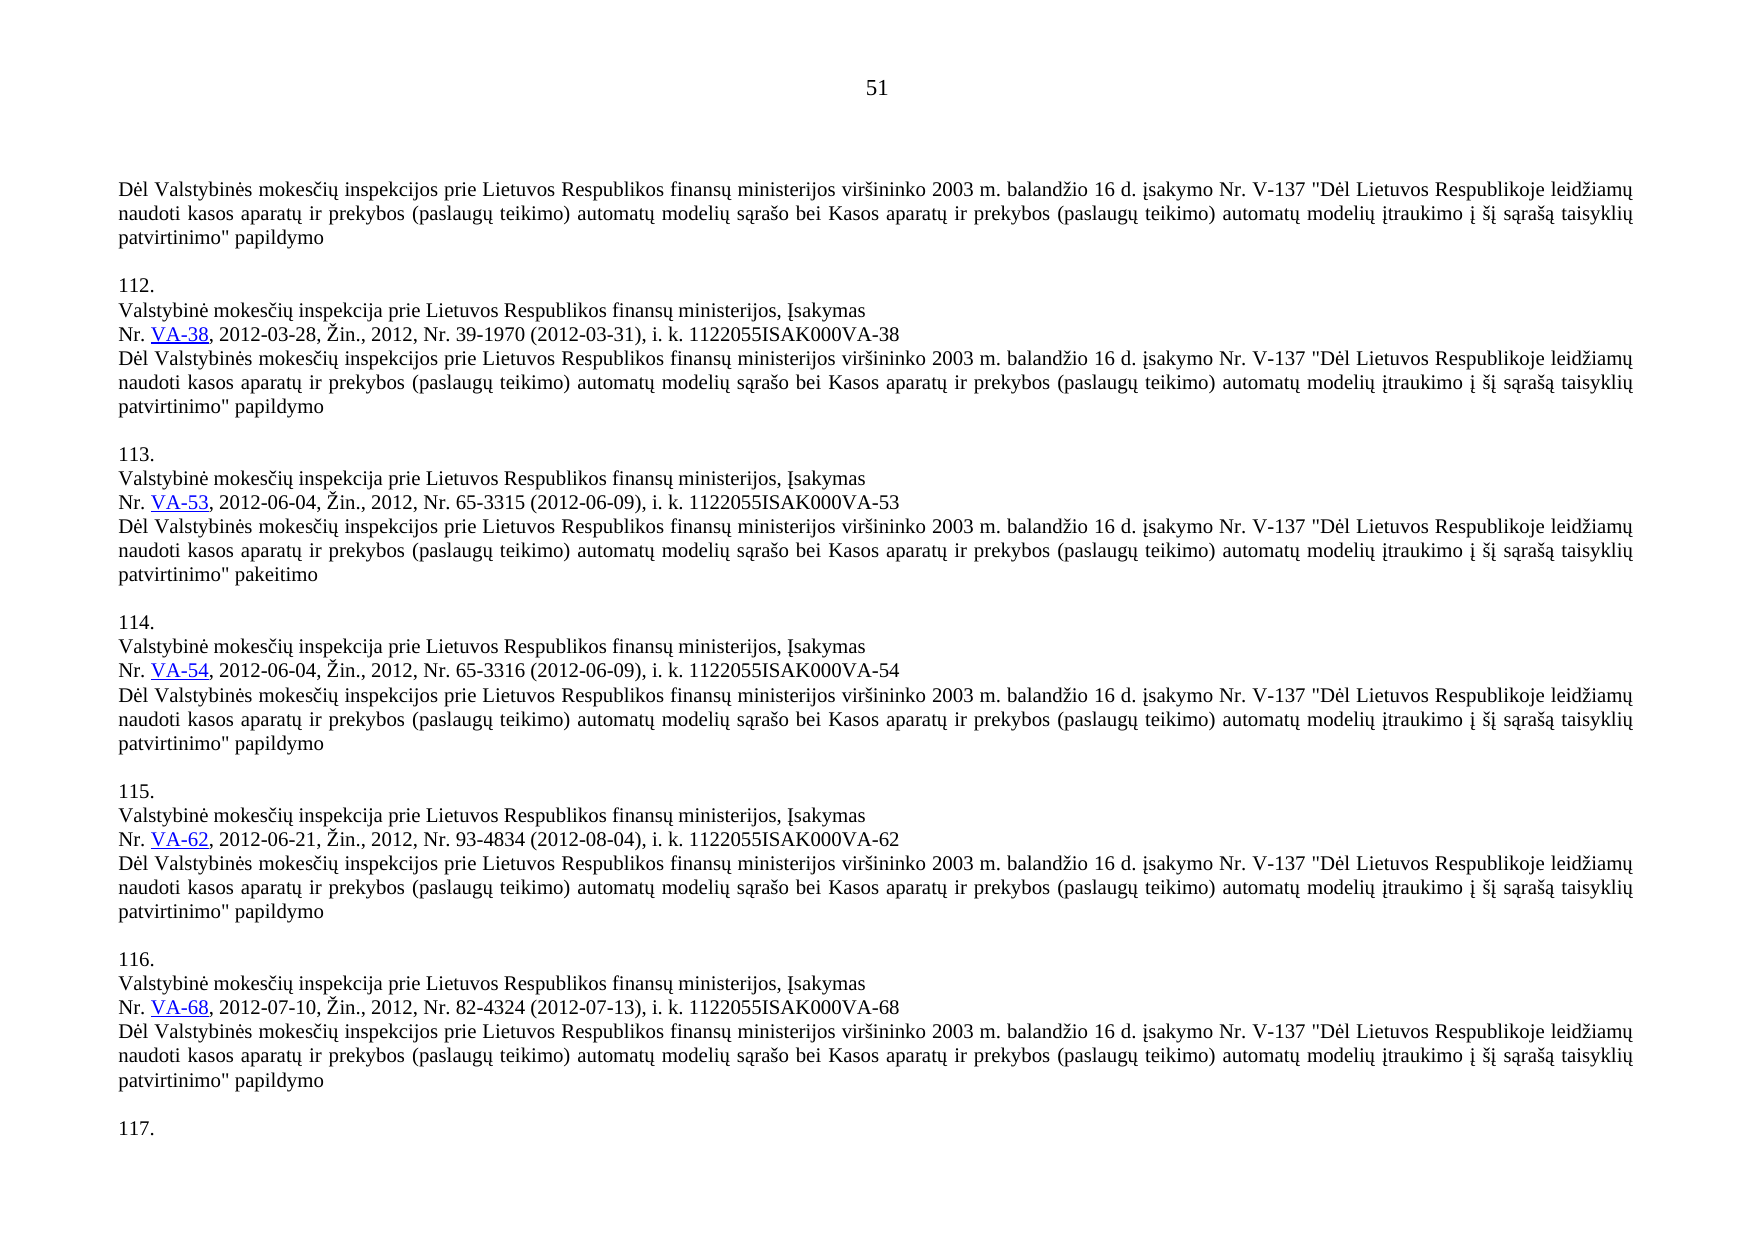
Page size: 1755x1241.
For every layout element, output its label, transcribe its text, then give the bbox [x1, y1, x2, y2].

text Dėl Valstybinės mokesčių inspekcijos prie Lietuvos Respublikos finansų ministerijos viršininko 2003 m. balandžio 16 d. įsakymo Nr. V-137 "Dėl Lietuvos Respublikoje leidžiamų naudoti kasos aparatų ir prekybos (paslaugų teikimo) automatų modelių sąrašo bei Kasos aparatų ir prekybos (paslaugų teikimo) automatų modelių įtraukimo į šį sąrašą taisyklių patvirtinimo" papildymo [118, 177, 1636, 249]
text Dėl Valstybinės mokesčių inspekcijos prie Lietuvos Respublikos finansų ministerijos viršininko 2003 m. balandžio 16 d. įsakymo Nr. V-137 "Dėl Lietuvos Respublikoje leidžiamų naudoti kasos aparatų ir prekybos (paslaugų teikimo) automatų modelių sąrašo bei Kasos aparatų ir prekybos (paslaugų teikimo) automatų modelių įtraukimo į šį sąrašą taisyklių patvirtinimo" pakeitimo [118, 514, 1636, 586]
text Valstybinė mokesčių inspekcija prie Lietuvos Respublikos finansų ministerijos, Įsakymas [118, 971, 1636, 995]
text 114. [118, 610, 1636, 634]
text 112. [118, 273, 1636, 297]
text Dėl Valstybinės mokesčių inspekcijos prie Lietuvos Respublikos finansų ministerijos viršininko 2003 m. balandžio 16 d. įsakymo Nr. V-137 "Dėl Lietuvos Respublikoje leidžiamų naudoti kasos aparatų ir prekybos (paslaugų teikimo) automatų modelių sąrašo bei Kasos aparatų ir prekybos (paslaugų teikimo) automatų modelių įtraukimo į šį sąrašą taisyklių patvirtinimo" papildymo [118, 1019, 1636, 1092]
text Dėl Valstybinės mokesčių inspekcijos prie Lietuvos Respublikos finansų ministerijos viršininko 2003 m. balandžio 16 d. įsakymo Nr. V-137 "Dėl Lietuvos Respublikoje leidžiamų naudoti kasos aparatų ir prekybos (paslaugų teikimo) automatų modelių sąrašo bei Kasos aparatų ir prekybos (paslaugų teikimo) automatų modelių įtraukimo į šį sąrašą taisyklių patvirtinimo" papildymo [118, 682, 1636, 755]
text Dėl Valstybinės mokesčių inspekcijos prie Lietuvos Respublikos finansų ministerijos viršininko 2003 m. balandžio 16 d. įsakymo Nr. V-137 "Dėl Lietuvos Respublikoje leidžiamų naudoti kasos aparatų ir prekybos (paslaugų teikimo) automatų modelių sąrašo bei Kasos aparatų ir prekybos (paslaugų teikimo) automatų modelių įtraukimo į šį sąrašą taisyklių patvirtinimo" papildymo [118, 346, 1636, 418]
text 113. [118, 442, 1636, 466]
text Valstybinė mokesčių inspekcija prie Lietuvos Respublikos finansų ministerijos, Įsakymas [118, 634, 1636, 658]
text Nr. VA-53, 2012-06-04, Žin., 2012, Nr. 65-3315 (2012-06-09), i. k. 1122055ISAK000VA-53 [118, 490, 1636, 514]
text 115. [118, 779, 1636, 803]
text 116. [118, 947, 1636, 971]
text Nr. VA-62, 2012-06-21, Žin., 2012, Nr. 93-4834 (2012-08-04), i. k. 1122055ISAK000VA-62 [118, 827, 1636, 851]
text Valstybinė mokesčių inspekcija prie Lietuvos Respublikos finansų ministerijos, Įsakymas [118, 803, 1636, 827]
text Nr. VA-38, 2012-03-28, Žin., 2012, Nr. 39-1970 (2012-03-31), i. k. 1122055ISAK000VA-38 [118, 322, 1636, 346]
text Nr. VA-68, 2012-07-10, Žin., 2012, Nr. 82-4324 (2012-07-13), i. k. 1122055ISAK000VA-68 [118, 995, 1636, 1019]
text Nr. VA-54, 2012-06-04, Žin., 2012, Nr. 65-3316 (2012-06-09), i. k. 1122055ISAK000VA-54 [118, 658, 1636, 682]
text 117. [118, 1116, 1636, 1140]
text Dėl Valstybinės mokesčių inspekcijos prie Lietuvos Respublikos finansų ministerijos viršininko 2003 m. balandžio 16 d. įsakymo Nr. V-137 "Dėl Lietuvos Respublikoje leidžiamų naudoti kasos aparatų ir prekybos (paslaugų teikimo) automatų modelių sąrašo bei Kasos aparatų ir prekybos (paslaugų teikimo) automatų modelių įtraukimo į šį sąrašą taisyklių patvirtinimo" papildymo [118, 851, 1636, 923]
text Valstybinė mokesčių inspekcija prie Lietuvos Respublikos finansų ministerijos, Įsakymas [118, 297, 1636, 322]
text Valstybinė mokesčių inspekcija prie Lietuvos Respublikos finansų ministerijos, Įsakymas [118, 466, 1636, 490]
